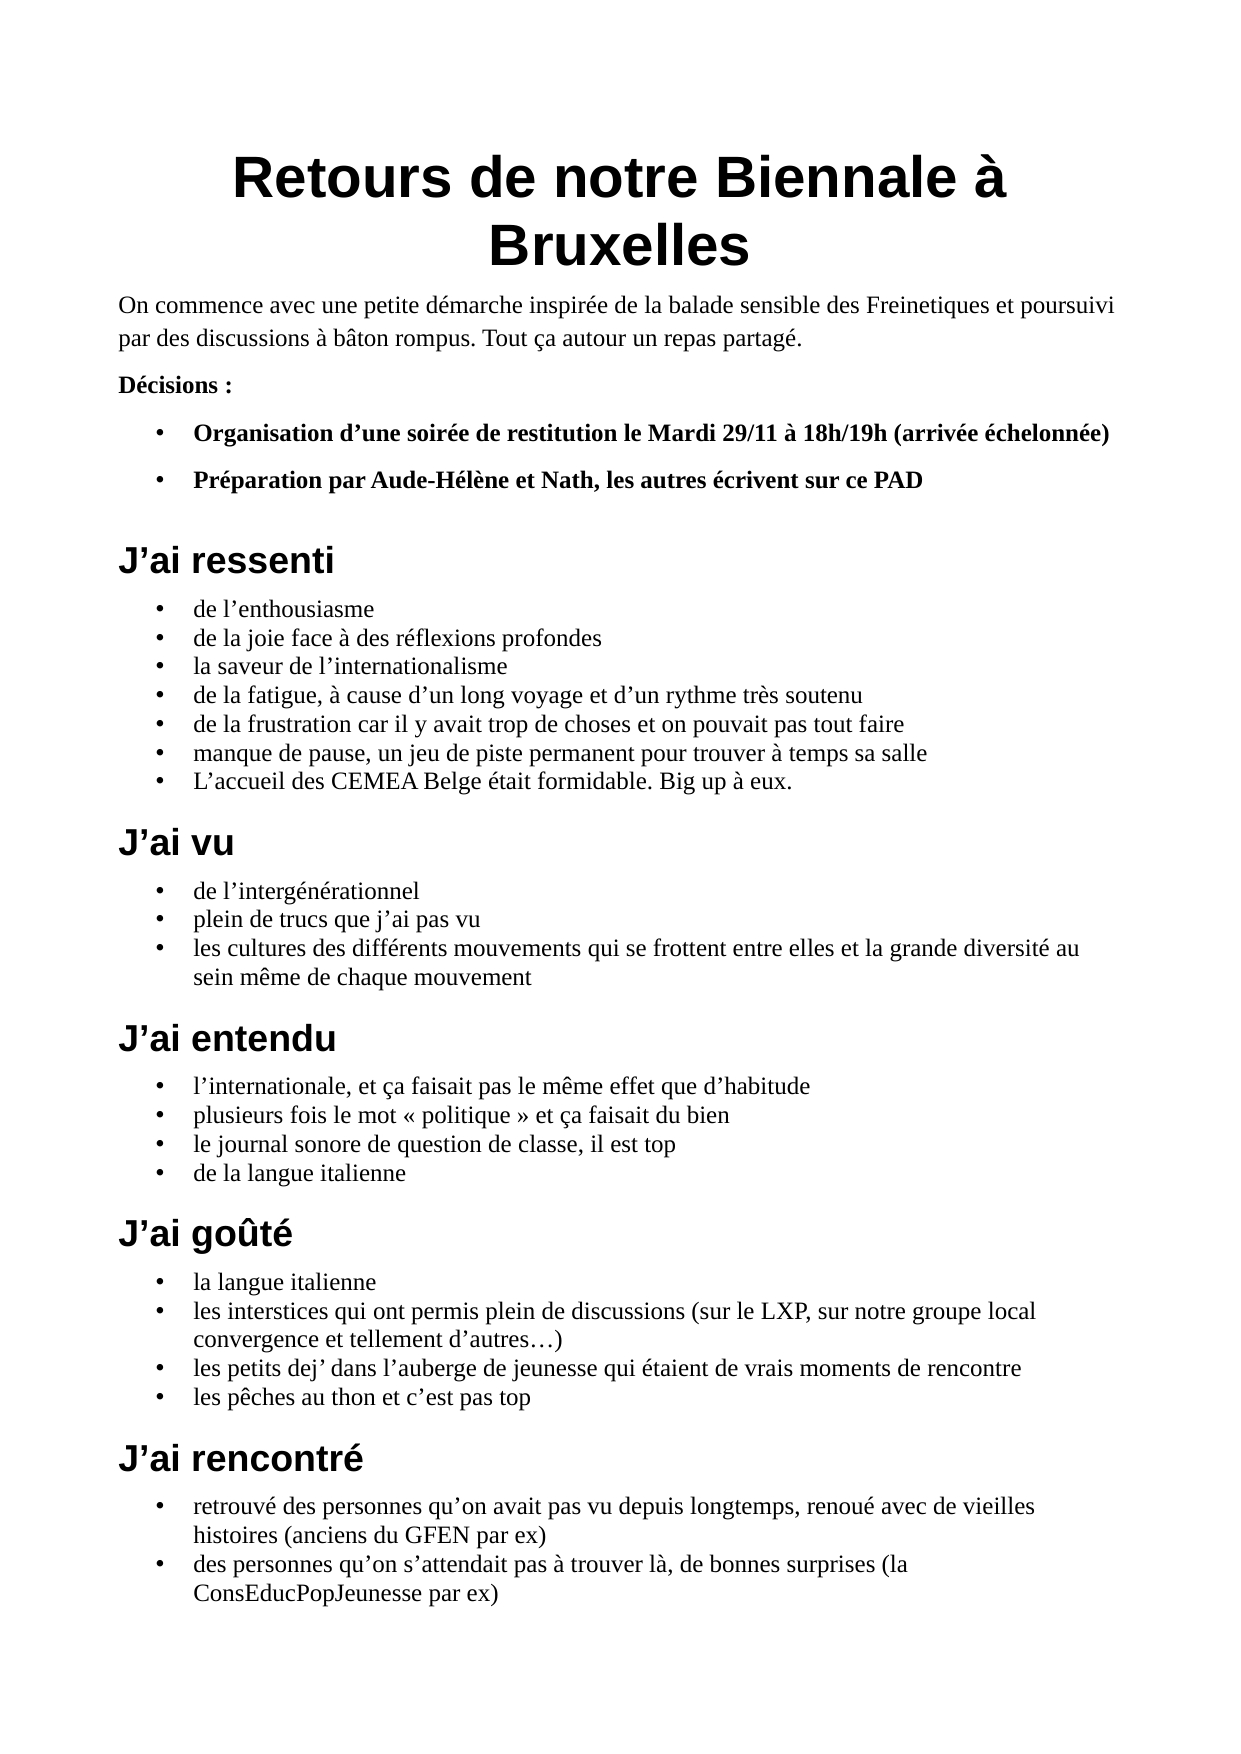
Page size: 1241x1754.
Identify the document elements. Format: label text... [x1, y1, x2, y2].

list plusieurs fois le mot « politique » et ça faisait du bien [156, 1100, 1122, 1129]
list manque de pause, un jeu de piste permanent pour trouver à temps sa salle [156, 738, 1122, 766]
list l’internationale, et ça faisait pas le même effet que d’habitude [156, 1071, 1122, 1100]
list de la langue italienne [156, 1158, 1122, 1186]
list de l’enthousiasme [156, 594, 1122, 623]
list le journal sonore de question de classe, il est top [156, 1129, 1122, 1158]
list de la fatigue, à cause d’un long voyage et d’un rythme très soutenu [156, 680, 1122, 709]
subtitle J’ai goûté [118, 1211, 1122, 1254]
list de la frustration car il y avait trop de choses et on pouvait pas tout faire [156, 709, 1122, 738]
list des personnes qu’on s’attendait pas à trouver là, de bonnes surprises (la ConsEducPopJeunesse par ex) [156, 1549, 1122, 1606]
list la saveur de l’internationalisme [156, 651, 1122, 680]
title Retours de notre Biennale à Bruxelles [118, 143, 1122, 277]
list Préparation par Aude-Hélène et Nath, les autres écrivent sur ce PAD [156, 466, 1122, 494]
list Organisation d’une soirée de restitution le Mardi 29/11 à 18h/19h (arrivée échelonnée) [156, 418, 1122, 447]
subtitle J’ai rencontré [118, 1436, 1122, 1479]
text On commence avec une petite démarche inspirée de la balade sensible des Freinetiques et poursuivi par des discussions à bâton rompus. Tout ça autour un repas partagé. [118, 290, 1122, 352]
list L’accueil des CEMEA Belge était formidable. Big up à eux. [156, 766, 1122, 795]
list les petits dej’ dans l’auberge de jeunesse qui étaient de vrais moments de rencontre [156, 1353, 1122, 1382]
list retrouvé des personnes qu’on avait pas vu depuis longtemps, renoué avec de vieilles histoires (anciens du GFEN par ex) [156, 1491, 1122, 1549]
list plein de trucs que j’ai pas vu [156, 904, 1122, 933]
list les interstices qui ont permis plein de discussions (sur le LXP, sur notre groupe local convergence et tellement d’autres…) [156, 1296, 1122, 1353]
list les cultures des différents mouvements qui se frottent entre elles et la grande diversité au sein même de chaque mouvement [156, 933, 1122, 991]
list de la joie face à des réflexions profondes [156, 623, 1122, 651]
subtitle J’ai entendu [118, 1016, 1122, 1059]
text Décisions : [118, 370, 1122, 399]
list de l’intergénérationnel [156, 876, 1122, 904]
subtitle J’ai vu [118, 820, 1122, 863]
list la langue italienne [156, 1267, 1122, 1296]
list les pêches au thon et c’est pas top [156, 1382, 1122, 1411]
subtitle J’ai ressenti [118, 538, 1122, 581]
